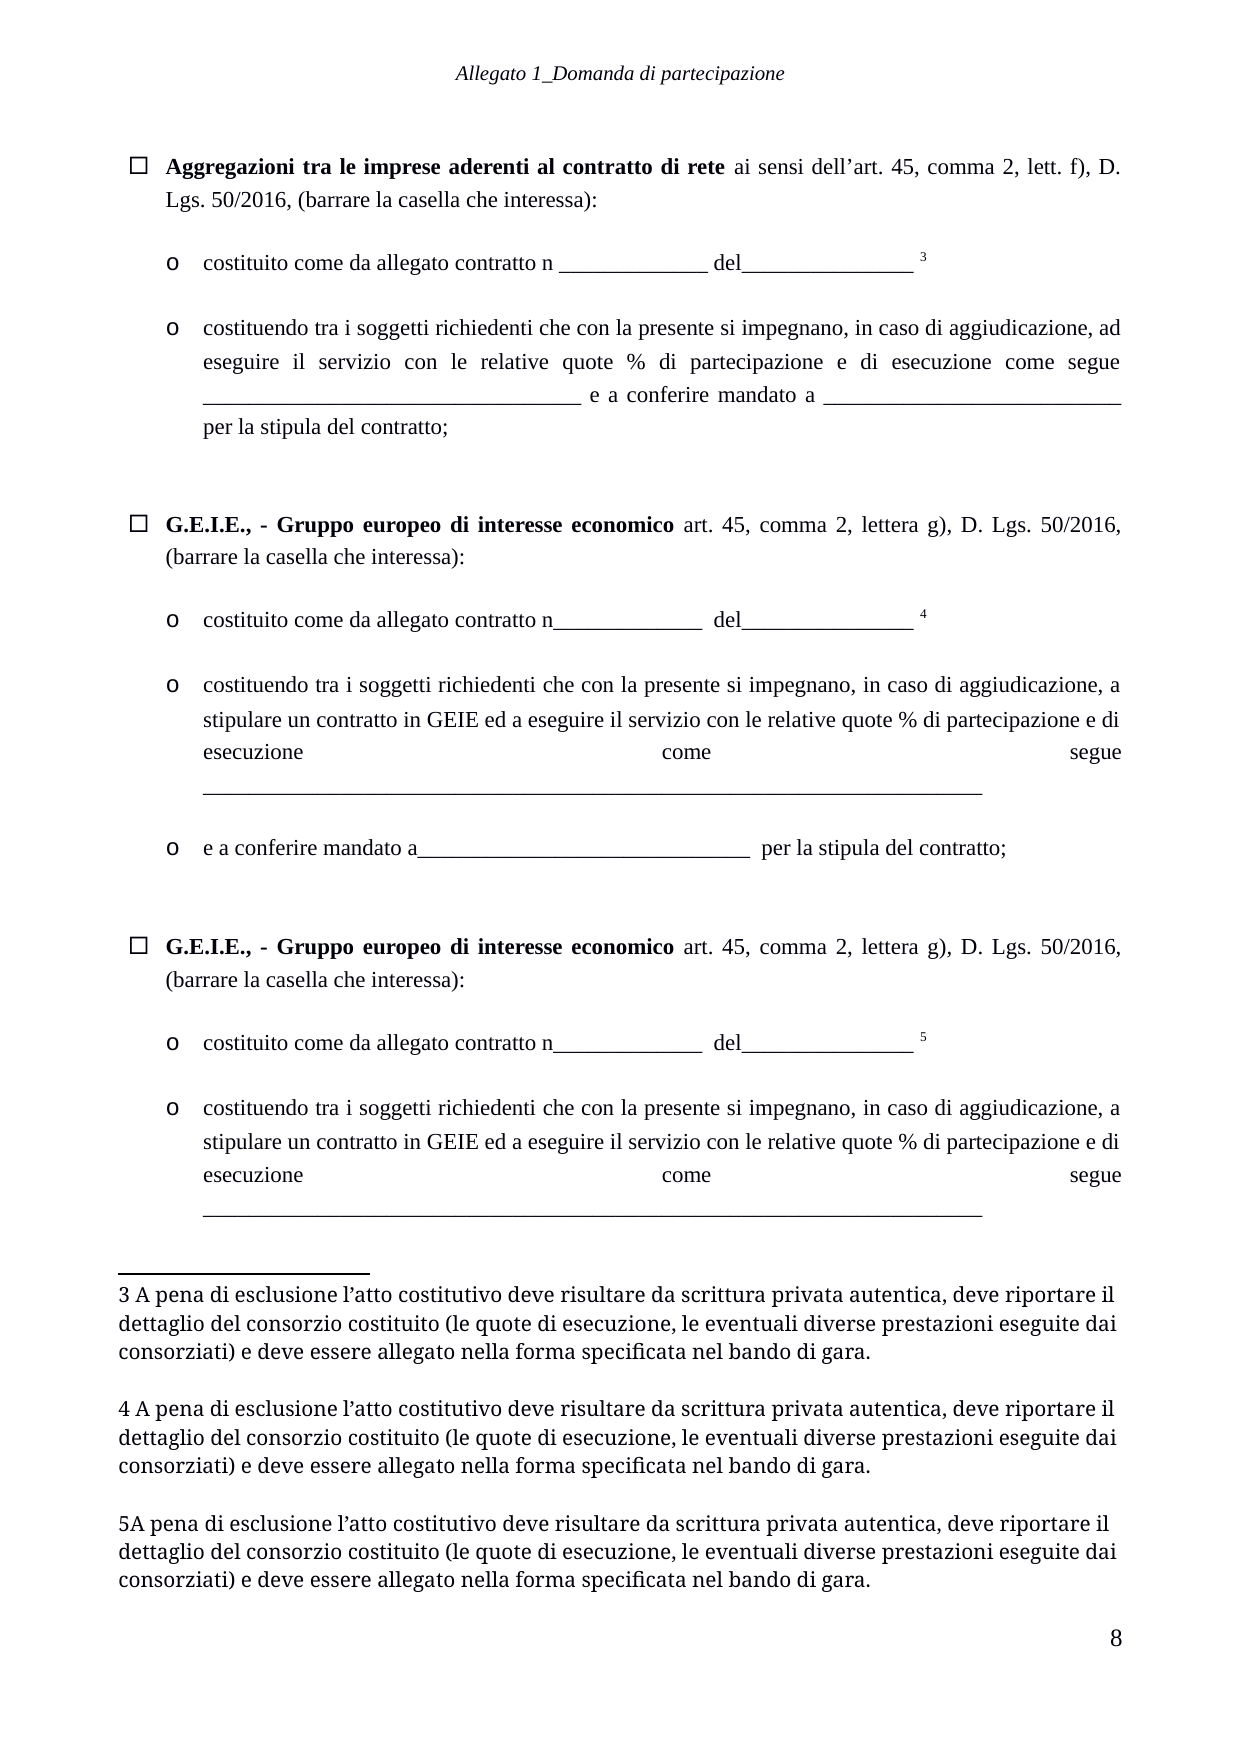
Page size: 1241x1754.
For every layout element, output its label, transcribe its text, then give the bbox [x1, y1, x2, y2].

list costituito come da allegato contratto n_____________ del_______________ [165, 602, 1122, 635]
list G.E.I.E., - Gruppo europeo di interesse economico art. 45, comma 2, lettera g), D. Lgs. 50/2016, (barrare la casella che interessa): [128, 505, 1122, 570]
list Aggregazioni tra le imprese aderenti al contratto di rete ai sensi dell’art. 45, comma 2, lett. f), D. Lgs. 50/2016, (barrare la casella che interessa): [128, 147, 1122, 212]
list costituendo tra i soggetti richiedenti che con la presente si impegnano, in caso di aggiudicazione, a stipulare un contratto in GEIE ed a eseguire il servizio con le relative quote % di partecipazione e di esecuzione come segue ____________________________________________________________________ [165, 1090, 1122, 1220]
list costituito come da allegato contratto n_____________ del_______________ [165, 1025, 1122, 1057]
list costituendo tra i soggetti richiedenti che con la presente si impegnano, in caso di aggiudicazione, a stipulare un contratto in GEIE ed a eseguire il servizio con le relative quote % di partecipazione e di esecuzione come segue ____________________________________________________________________ [165, 667, 1122, 797]
list A pena di esclusione l’atto costitutivo deve risultare da scrittura privata autentica, deve riportare il dettaglio del consorzio costituito (le quote di esecuzione, le eventuali diverse prestazioni eseguite dai consorziati) e deve essere allegato nella forma specificata nel bando di gara. [118, 1281, 1122, 1366]
list costituito come da allegato contratto n _____________ del_______________ [165, 245, 1122, 277]
list A pena di esclusione l’atto costitutivo deve risultare da scrittura privata autentica, deve riportare il dettaglio del consorzio costituito (le quote di esecuzione, le eventuali diverse prestazioni eseguite dai consorziati) e deve essere allegato nella forma specificata nel bando di gara. [118, 1394, 1122, 1480]
list e a conferire mandato a_____________________________ per la stipula del contratto; [165, 830, 1122, 862]
list costituendo tra i soggetti richiedenti che con la presente si impegnano, in caso di aggiudicazione, ad eseguire il servizio con le relative quote % di partecipazione e di esecuzione come segue _________________________________ e a conferire mandato a __________________________ per la stipula del contratto; [165, 310, 1122, 440]
list A pena di esclusione l’atto costitutivo deve risultare da scrittura privata autentica, deve riportare il dettaglio del consorzio costituito (le quote di esecuzione, le eventuali diverse prestazioni eseguite dai consorziati) e deve essere allegato nella forma specificata nel bando di gara. [118, 1509, 1122, 1594]
list G.E.I.E., - Gruppo europeo di interesse economico art. 45, comma 2, lettera g), D. Lgs. 50/2016, (barrare la casella che interessa): [128, 927, 1122, 992]
